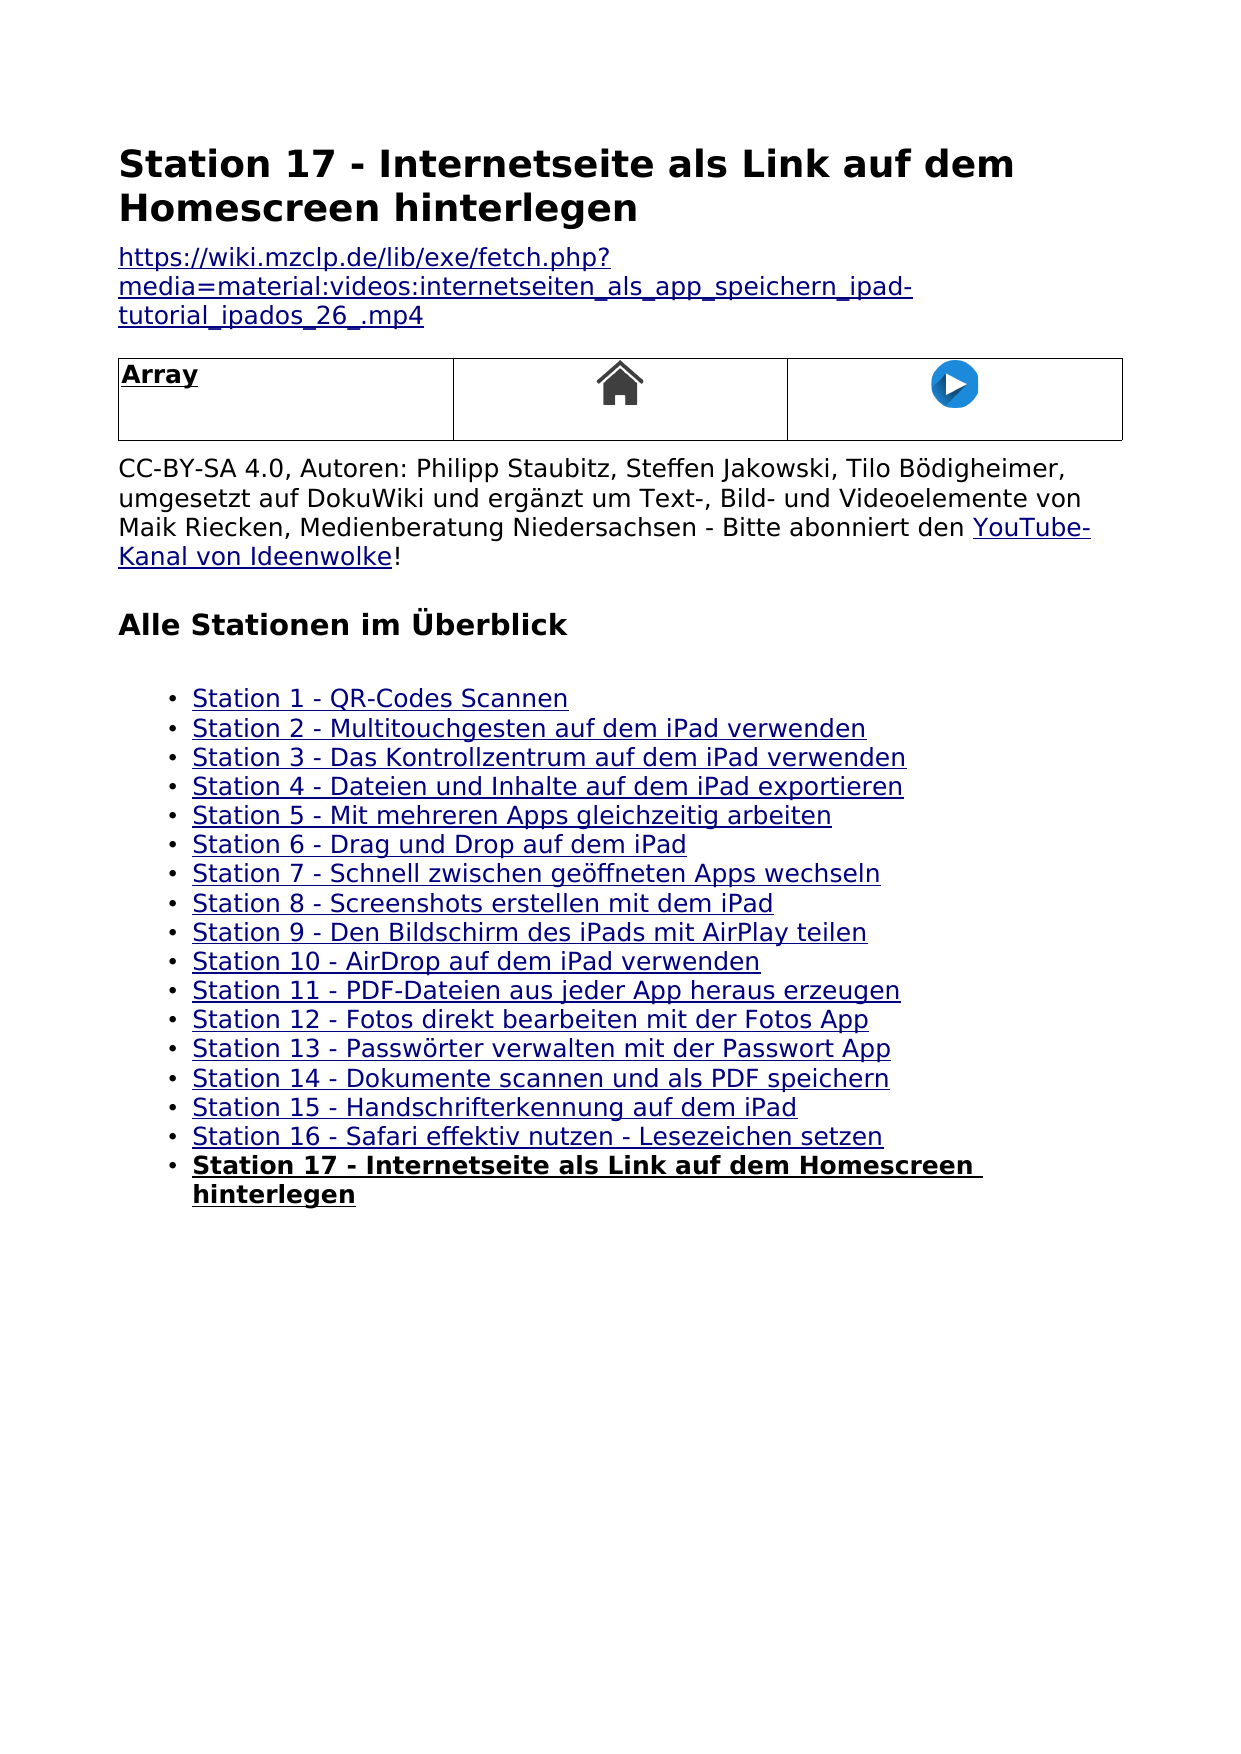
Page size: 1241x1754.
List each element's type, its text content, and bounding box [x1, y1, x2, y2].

list Station 17 - Internetseite als Link auf dem Homescreen hinterlegen [177, 1151, 1122, 1210]
table_header [788, 359, 1122, 440]
text https://wiki.mzclp.de/lib/exe/fetch.php?media=material:videos:internetseiten_als_app_speichern_ipad-tutorial_ipados_26_.mp4 [118, 243, 1122, 330]
picture [596, 360, 644, 405]
list Station 8 - Screenshots erstellen mit dem iPad [177, 889, 1122, 918]
table_header [454, 359, 787, 440]
list Station 6 - Drag und Drop auf dem iPad [177, 831, 1122, 860]
list Station 2 - Multitouchgesten auf dem iPad verwenden [177, 714, 1122, 743]
list Station 3 - Das Kontrollzentrum auf dem iPad verwenden [177, 743, 1122, 772]
list Station 13 - Passwörter verwalten mit der Passwort App [177, 1035, 1122, 1064]
picture [931, 360, 979, 408]
list Station 12 - Fotos direkt bearbeiten mit der Fotos App [177, 1006, 1122, 1035]
list Station 14 - Dokumente scannen und als PDF speichern [177, 1064, 1122, 1093]
list Station 16 - Safari effektiv nutzen - Lesezeichen setzen [177, 1122, 1122, 1151]
list Station 11 - PDF-Dateien aus jeder App heraus erzeugen [177, 976, 1122, 1006]
table_header Array [119, 359, 453, 440]
list Station 4 - Dateien und Inhalte auf dem iPad exportieren [177, 772, 1122, 801]
text CC-BY-SA 4.0, Autoren: Philipp Staubitz, Steffen Jakowski, Tilo Bödigheimer, umgesetzt auf DokuWiki und ergänzt um Text-, Bild- und Videoelemente von Maik Riecken, Medienberatung Niedersachsen - Bitte abonniert den YouTube-Kanal von Ideenwolke! [118, 454, 1122, 571]
list Station 9 - Den Bildschirm des iPads mit AirPlay teilen [177, 918, 1122, 947]
subtitle Station 17 - Internetseite als Link auf dem Homescreen hinterlegen [118, 143, 1122, 230]
list Station 15 - Handschrifterkennung auf dem iPad [177, 1093, 1122, 1122]
subtitle Alle Stationen im Überblick [118, 609, 1122, 643]
list Station 10 - AirDrop auf dem iPad verwenden [177, 947, 1122, 976]
list Station 7 - Schnell zwischen geöffneten Apps wechseln [177, 860, 1122, 889]
list Station 1 - QR-Codes Scannen [177, 685, 1122, 714]
list Station 5 - Mit mehreren Apps gleichzeitig arbeiten [177, 801, 1122, 831]
